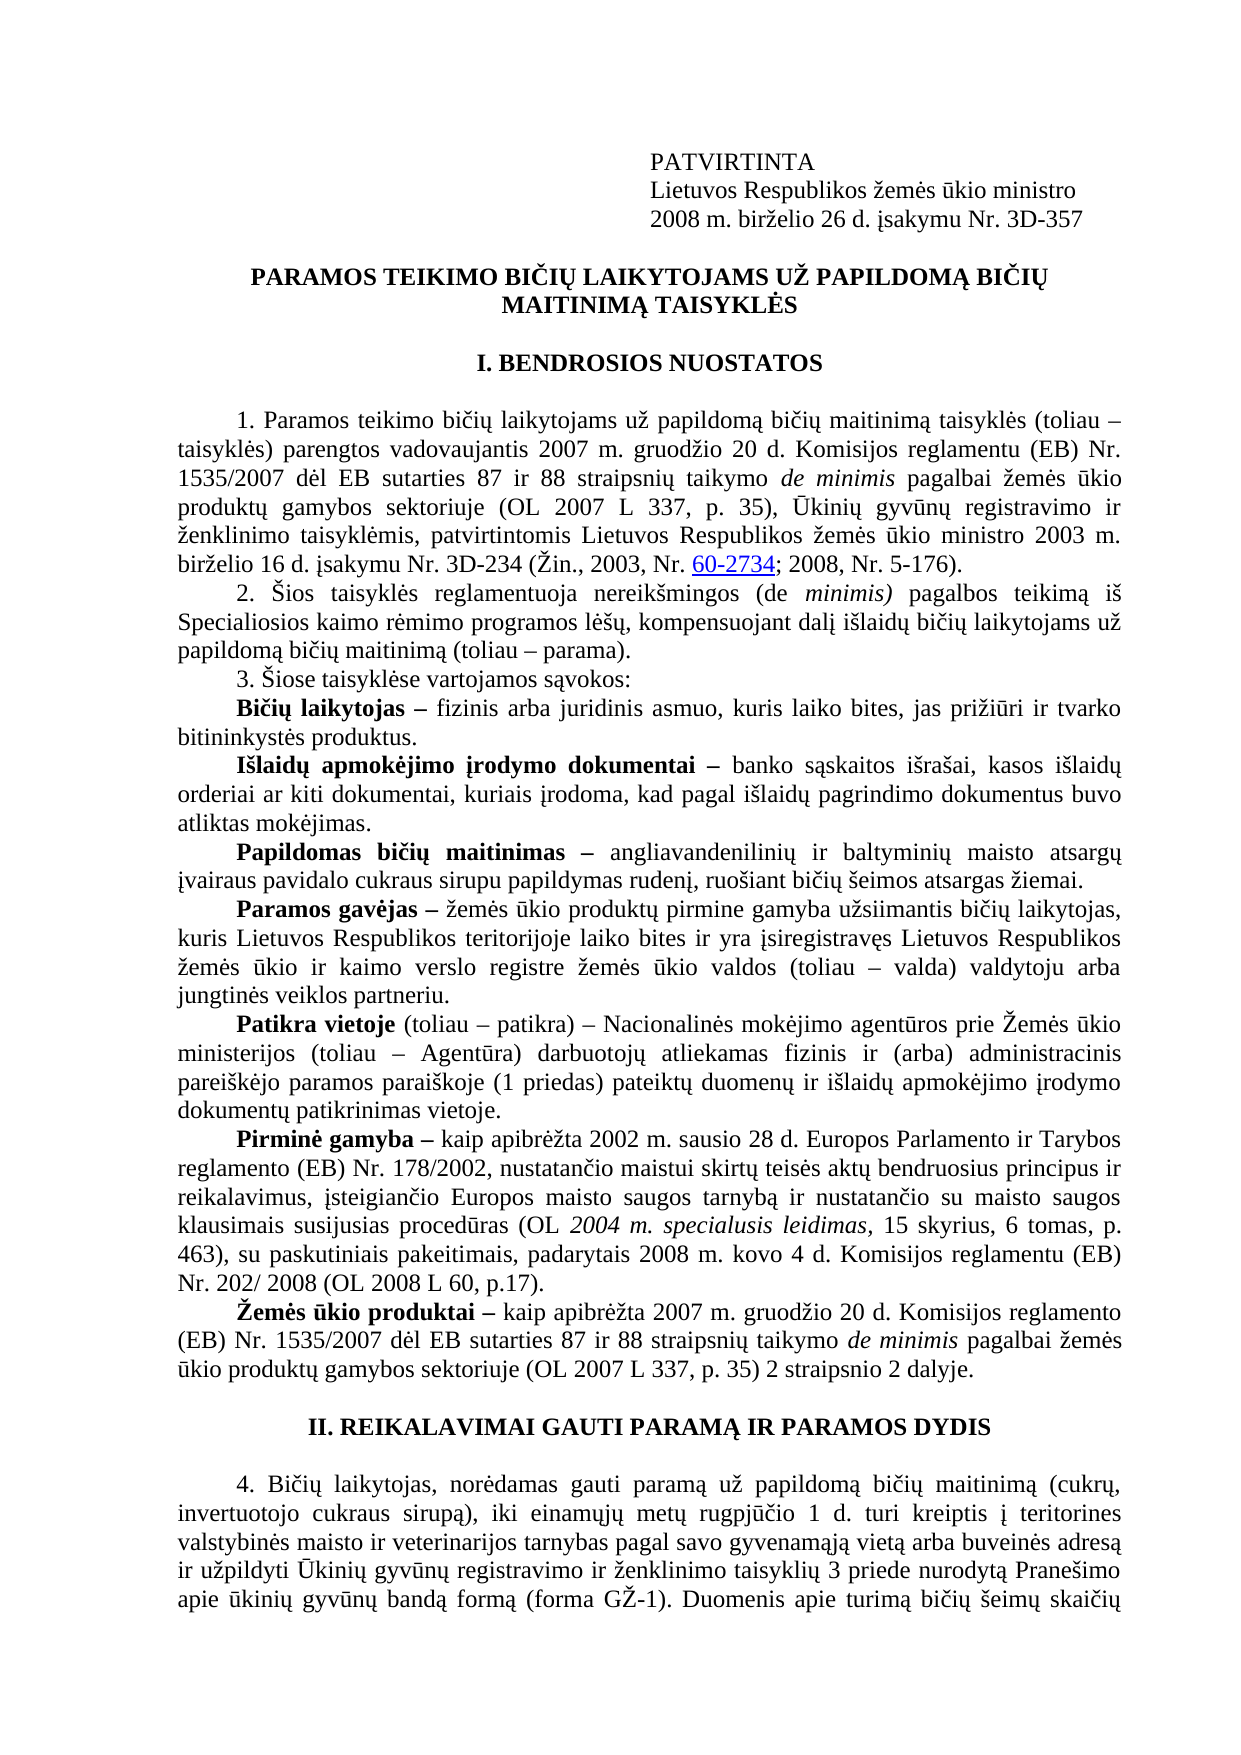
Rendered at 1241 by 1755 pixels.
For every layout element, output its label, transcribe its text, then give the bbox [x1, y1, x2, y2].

text 4. Bičių laikytojas, norėdamas gauti paramą už papildomą bičių maitinimą (cukrų, invertuotojo cukraus sirupą), iki einamųjų metų rugpjūčio 1 d. turi kreiptis į teritorines valstybinės maisto ir veterinarijos tarnybas pagal savo gyvenamąją vietą arba buveinės adresą ir užpildyti Ūkinių gyvūnų registravimo ir ženklinimo taisyklių 3 priede nurodytą Pranešimo apie ūkinių gyvūnų bandą formą (forma GŽ-1). Duomenis apie turimą bičių šeimų skaičių [177, 1469, 1122, 1613]
text Paramos gavėjas – žemės ūkio produktų pirmine gamyba užsiimantis bičių laikytojas, kuris Lietuvos Respublikos teritorijoje laiko bites ir yra įsiregistravęs Lietuvos Respublikos žemės ūkio ir kaimo verslo registre žemės ūkio valdos (toliau – valda) valdytoju arba jungtinės veiklos partneriu. [177, 894, 1122, 1009]
text 3. Šiose taisyklėse vartojamos sąvokos: [177, 664, 1122, 693]
text Žemės ūkio produktai – kaip apibrėžta 2007 m. gruodžio 20 d. Komisijos reglamento (EB) Nr. 1535/2007 dėl EB sutarties 87 ir 88 straipsnių taikymo de minimis pagalbai žemės ūkio produktų gamybos sektoriuje (OL 2007 L 337, p. 35) 2 straipsnio 2 dalyje. [177, 1297, 1122, 1383]
text 1. Paramos teikimo bičių laikytojams už papildomą bičių maitinimą taisyklės (toliau – taisyklės) parengtos vadovaujantis 2007 m. gruodžio 20 d. Komisijos reglamentu (EB) Nr. 1535/2007 dėl EB sutarties 87 ir 88 straipsnių taikymo de minimis pagalbai žemės ūkio produktų gamybos sektoriuje (OL 2007 L 337, p. 35), Ūkinių gyvūnų registravimo ir ženklinimo taisyklėmis, patvirtintomis Lietuvos Respublikos žemės ūkio ministro 2003 m. birželio 16 d. įsakymu Nr. 3D-234 (Žin., 2003, Nr. 60-2734; 2008, Nr. 5-176). [177, 406, 1122, 578]
text PARAMOS TEIKIMO BIČIŲ LAIKYTOJAMS UŽ PAPILDOMĄ BIČIŲ MAITINIMĄ TAISYKLĖS [177, 262, 1122, 319]
text 2. Šios taisyklės reglamentuoja nereikšmingos (de minimis) pagalbos teikimą iš Specialiosios kaimo rėmimo programos lėšų, kompensuojant dalį išlaidų bičių laikytojams už papildomą bičių maitinimą (toliau – parama). [177, 578, 1122, 664]
text Lietuvos Respublikos žemės ūkio ministro [177, 176, 1122, 204]
text I. BENDROSIOS NUOSTATOS [177, 348, 1122, 377]
text II. REIKALAVIMAI GAUTI PARAMĄ IR PARAMOS DYDIS [177, 1412, 1122, 1441]
text Pirminė gamyba – kaip apibrėžta 2002 m. sausio 28 d. Europos Parlamento ir Tarybos reglamento (EB) Nr. 178/2002, nustatančio maistui skirtų teisės aktų bendruosius principus ir reikalavimus, įsteigiančio Europos maisto saugos tarnybą ir nustatančio su maisto saugos klausimais susijusias procedūras (OL 2004 m. specialusis leidimas, 15 skyrius, 6 tomas, p. 463), su paskutiniais pakeitimais, padarytais 2008 m. kovo 4 d. Komisijos reglamentu (EB) Nr. 202/ 2008 (OL 2008 L 60, p.17). [177, 1124, 1122, 1297]
text Išlaidų apmokėjimo įrodymo dokumentai – banko sąskaitos išrašai, kasos išlaidų orderiai ar kiti dokumentai, kuriais įrodoma, kad pagal išlaidų pagrindimo dokumentus buvo atliktas mokėjimas. [177, 751, 1122, 837]
text 2008 m. birželio 26 d. įsakymu Nr. 3D-357 [177, 204, 1122, 233]
text Bičių laikytojas – fizinis arba juridinis asmuo, kuris laiko bites, jas prižiūri ir tvarko bitininkystės produktus. [177, 693, 1122, 751]
text Papildomas bičių maitinimas – angliavandenilinių ir baltyminių maisto atsargų įvairaus pavidalo cukraus sirupu papildymas rudenį, ruošiant bičių šeimos atsargas žiemai. [177, 837, 1122, 894]
text Patikra vietoje (toliau – patikra) – Nacionalinės mokėjimo agentūros prie Žemės ūkio ministerijos (toliau – Agentūra) darbuotojų atliekamas fizinis ir (arba) administracinis pareiškėjo paramos paraiškoje (1 priedas) pateiktų duomenų ir išlaidų apmokėjimo įrodymo dokumentų patikrinimas vietoje. [177, 1009, 1122, 1124]
text PATVIRTINTA [177, 147, 1122, 176]
